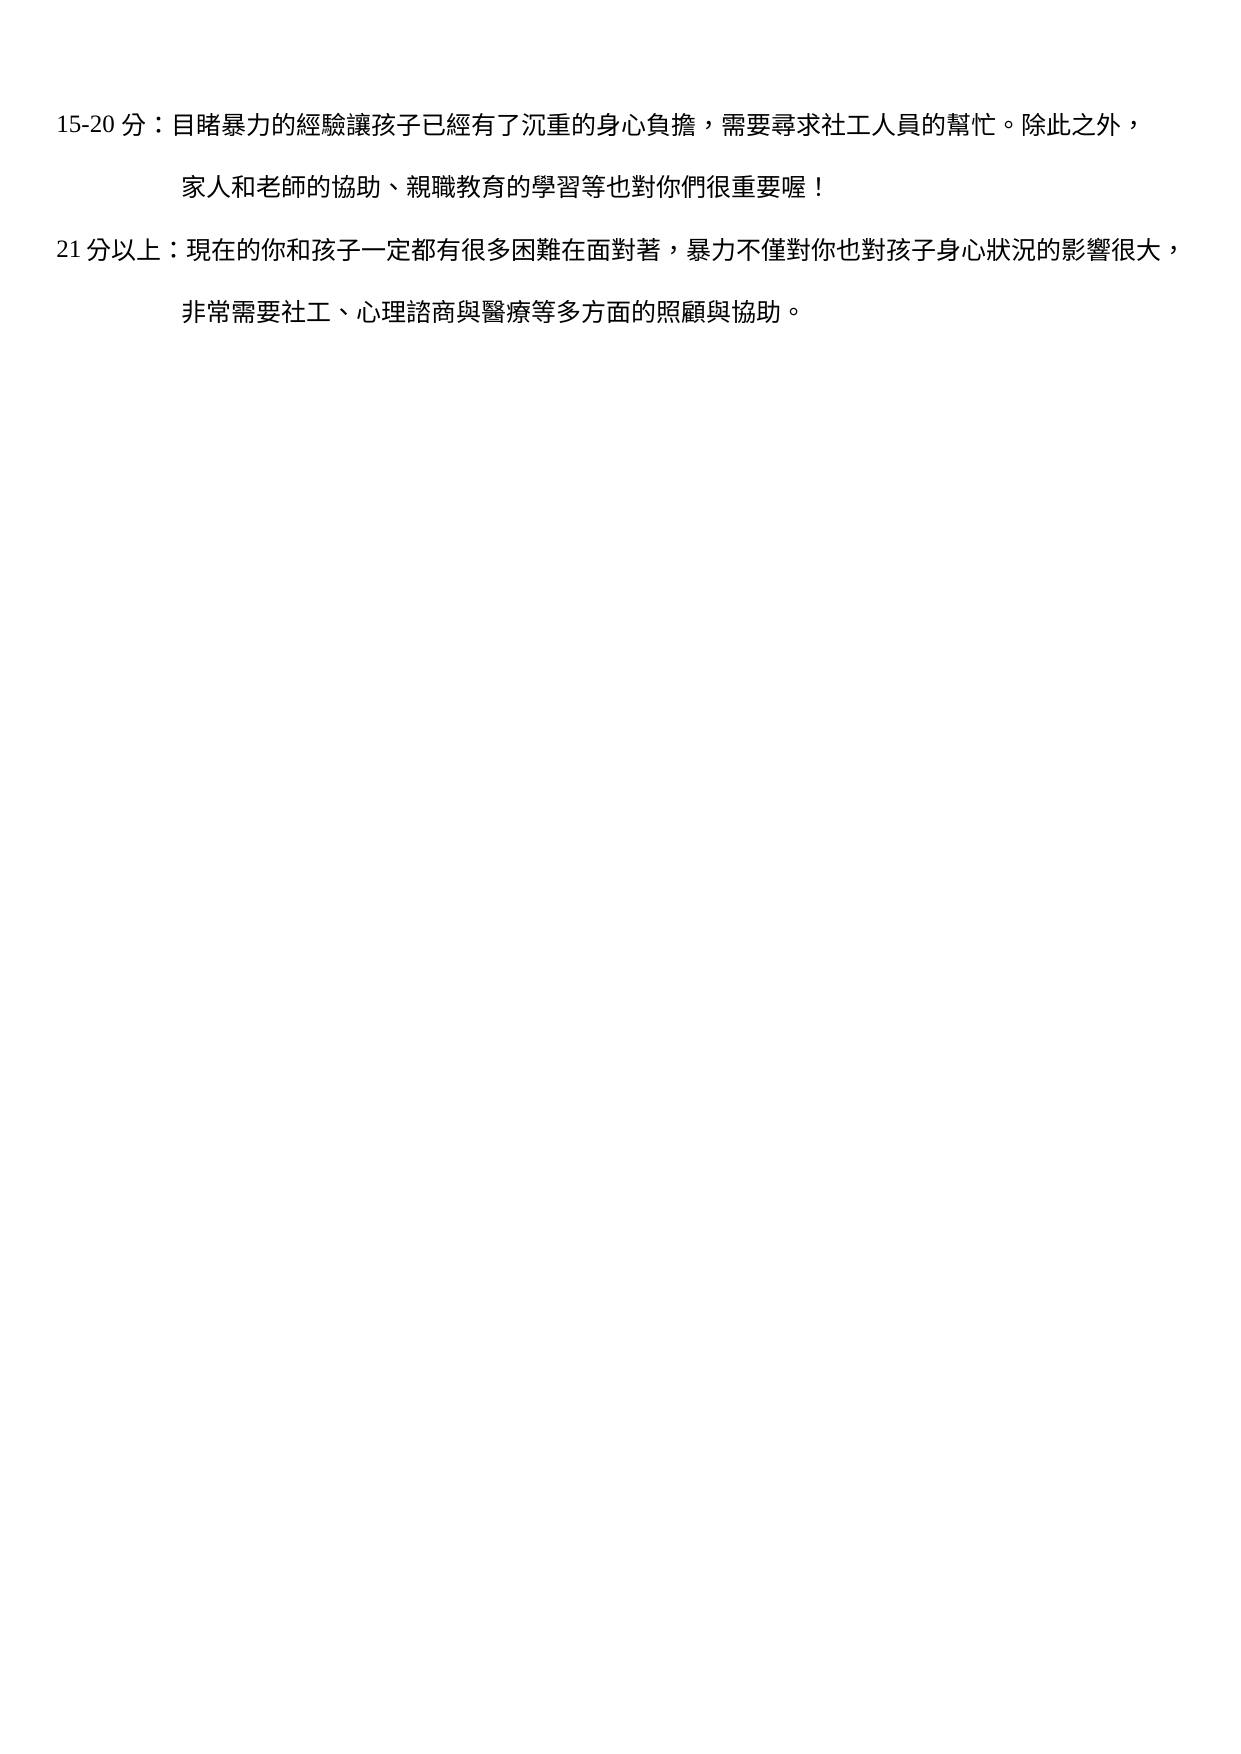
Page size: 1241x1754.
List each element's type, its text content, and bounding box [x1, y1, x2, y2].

text 15-20 分：目睹暴力的經驗讓孩子已經有了沉重的身心負擔，需要尋求社工人員的幫忙。除此之外，家人和老師的協助、親職教育的學習等也對你們很重要喔！ [56, 82, 1165, 207]
text 21分以上：現在的你和孩子一定都有很多困難在面對著，暴力不僅對你也對孩子身心狀況的影響很大，非常需要社工、心理諮商與醫療等多方面的照顧與協助。 [56, 207, 1165, 332]
